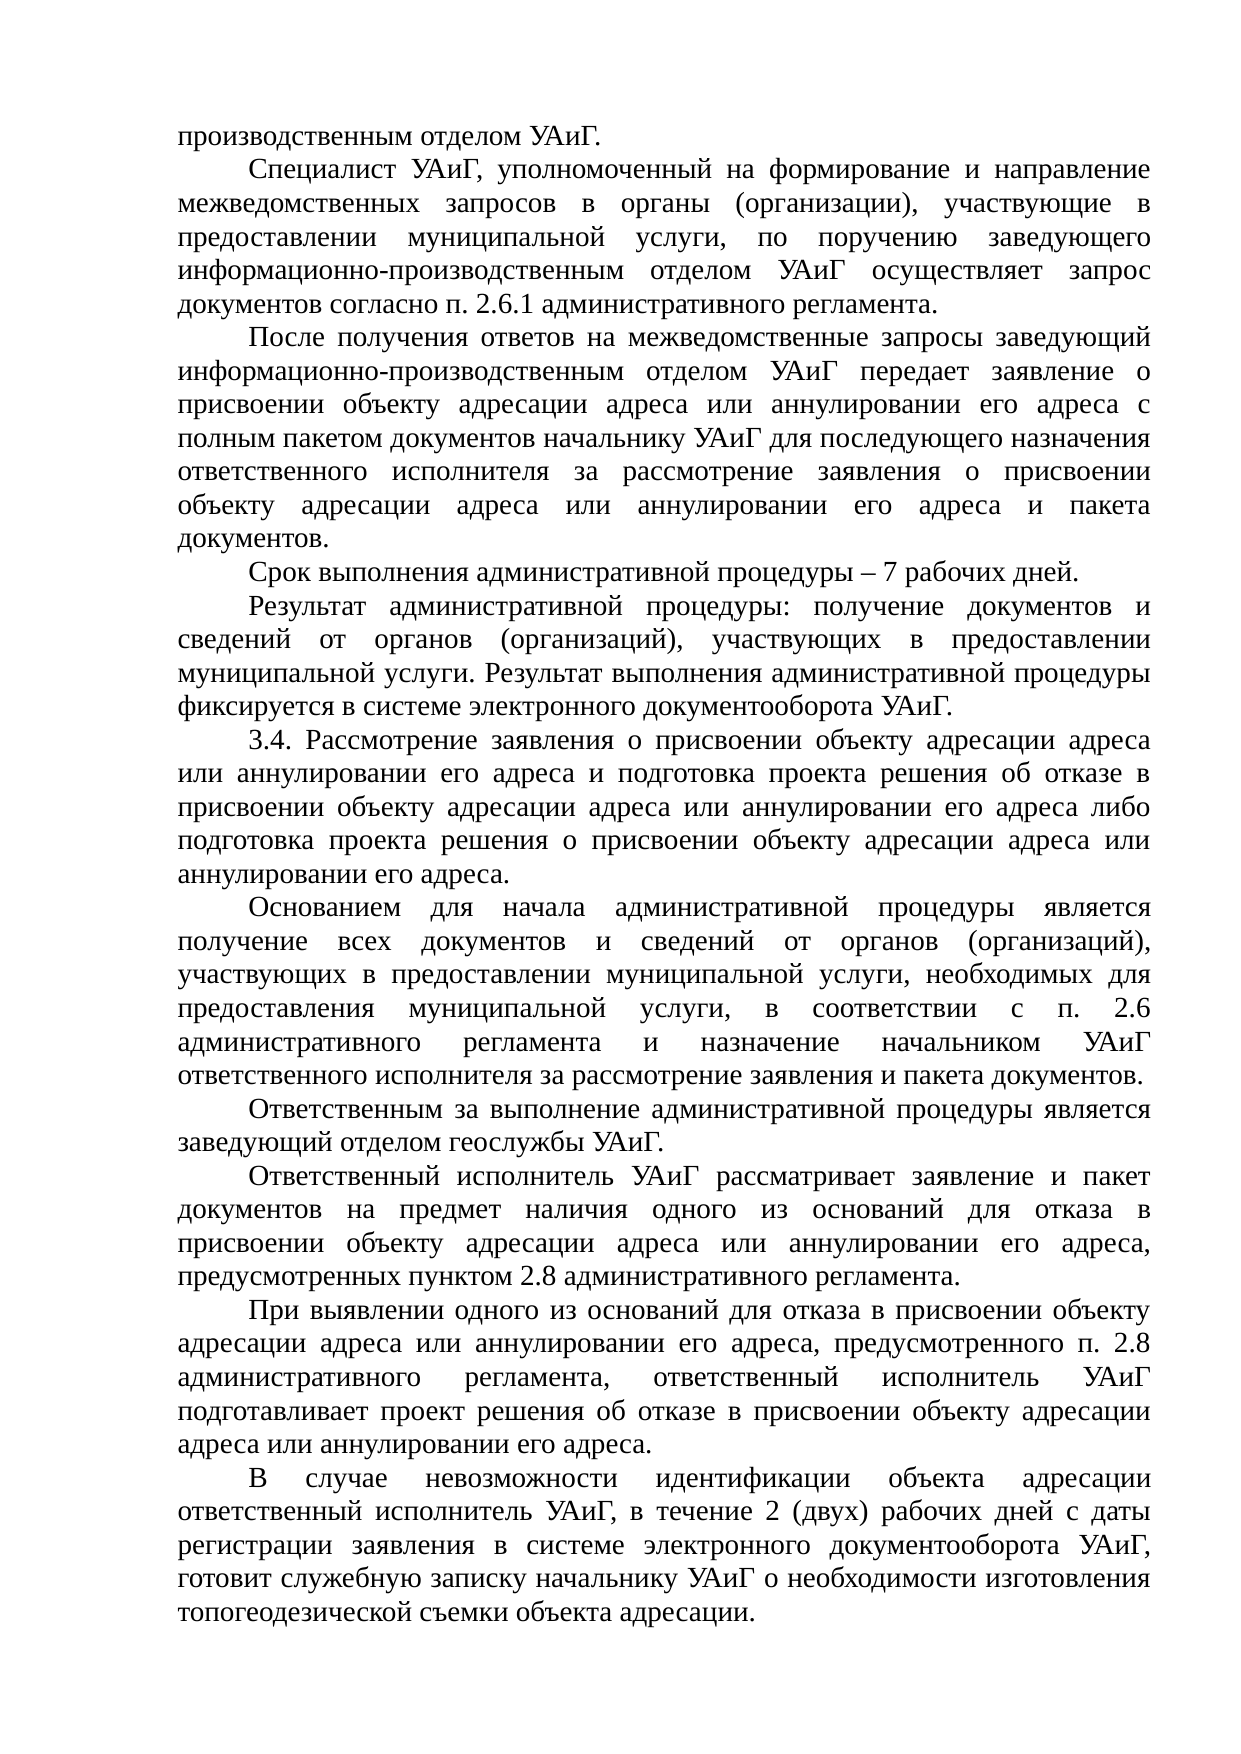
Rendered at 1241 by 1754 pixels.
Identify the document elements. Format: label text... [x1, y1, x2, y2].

text производственным отделом УАиГ. [177, 118, 1152, 152]
text Ответственный исполнитель УАиГ рассматривает заявление и пакет документов на предмет наличия одного из оснований для отказа в присвоении объекту адресации адреса или аннулировании его адреса, предусмотренных пунктом 2.8 административного регламента. [177, 1158, 1152, 1292]
text После получения ответов на межведомственные запросы заведующий информационно-производственным отделом УАиГ передает заявление о присвоении объекту адресации адреса или аннулировании его адреса с полным пакетом документов начальнику УАиГ для последующего назначения ответственного исполнителя за рассмотрение заявления о присвоении объекту адресации адреса или аннулировании его адреса и пакета документов. [177, 319, 1152, 554]
text 3.4. Рассмотрение заявления о присвоении объекту адресации адреса или аннулировании его адреса и подготовка проекта решения об отказе в присвоении объекту адресации адреса или аннулировании его адреса либо подготовка проекта решения о присвоении объекту адресации адреса или аннулировании его адреса. [177, 722, 1152, 889]
text Основанием для начала административной процедуры является получение всех документов и сведений от органов (организаций), участвующих в предоставлении муниципальной услуги, необходимых для предоставления муниципальной услуги, в соответствии с п. 2.6 административного регламента и назначение начальником УАиГ ответственного исполнителя за рассмотрение заявления и пакета документов. [177, 889, 1152, 1091]
text В случае невозможности идентификации объекта адресации ответственный исполнитель УАиГ, в течение 2 (двух) рабочих дней с даты регистрации заявления в системе электронного документооборота УАиГ, готовит служебную записку начальнику УАиГ о необходимости изготовления топогеодезической съемки объекта адресации. [177, 1460, 1152, 1627]
text При выявлении одного из оснований для отказа в присвоении объекту адресации адреса или аннулировании его адреса, предусмотренного п. 2.8 административного регламента, ответственный исполнитель УАиГ подготавливает проект решения об отказе в присвоении объекту адресации адреса или аннулировании его адреса. [177, 1292, 1152, 1460]
text Специалист УАиГ, уполномоченный на формирование и направление межведомственных запросов в органы (организации), участвующие в предоставлении муниципальной услуги, по поручению заведующего информационно-производственным отделом УАиГ осуществляет запрос документов согласно п. 2.6.1 административного регламента. [177, 152, 1152, 319]
text Ответственным за выполнение административной процедуры является заведующий отделом геослужбы УАиГ. [177, 1091, 1152, 1158]
text Результат административной процедуры: получение документов и сведений от органов (организаций), участвующих в предоставлении муниципальной услуги. Результат выполнения административной процедуры фиксируется в системе электронного документооборота УАиГ. [177, 588, 1152, 722]
text Срок выполнения административной процедуры – 7 рабочих дней. [177, 554, 1152, 588]
